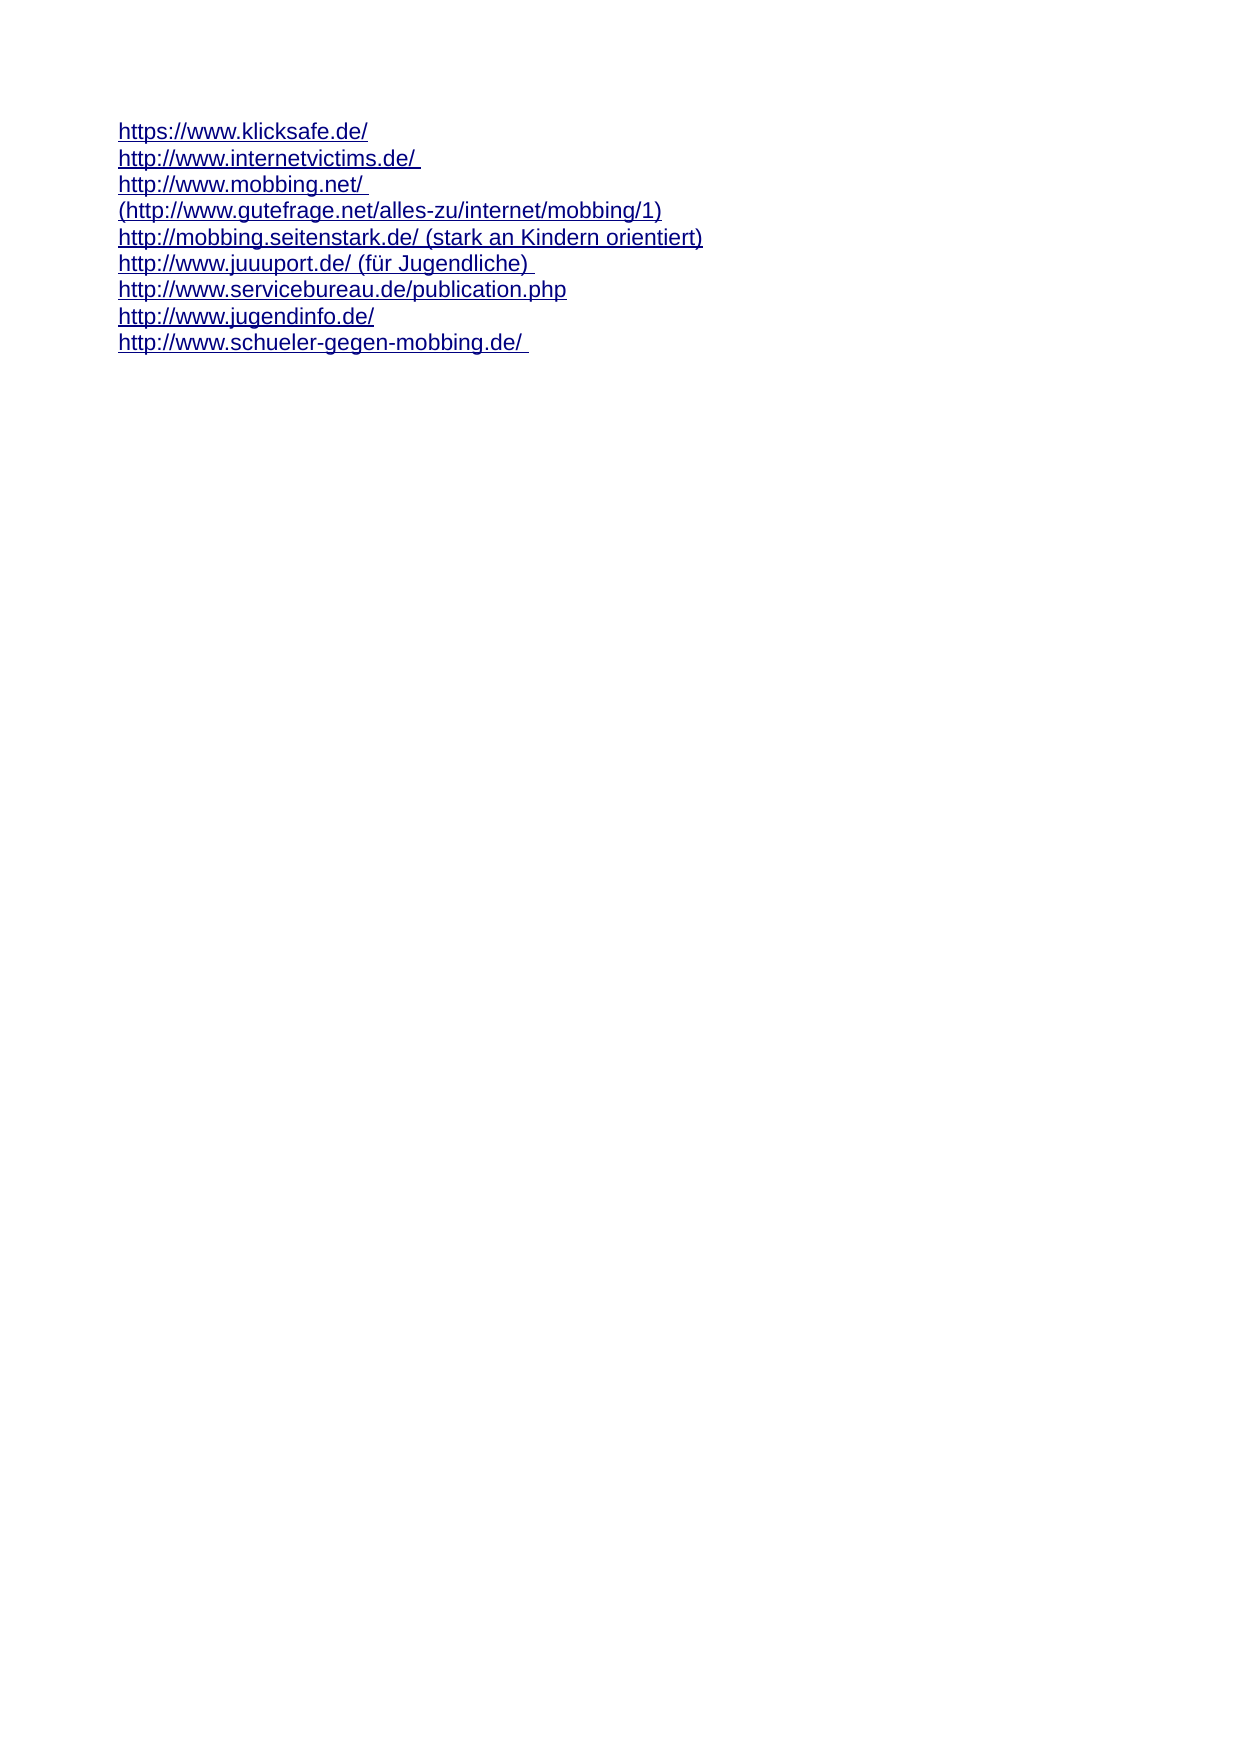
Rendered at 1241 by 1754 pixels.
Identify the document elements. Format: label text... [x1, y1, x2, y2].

text http://www.schueler-gegen-mobbing.de/ [118, 329, 1122, 355]
text http://mobbing.seitenstark.de/ (stark an Kindern orientiert) [118, 223, 1122, 250]
text http://www.servicebureau.de/publication.php [118, 276, 1122, 303]
text http://www.mobbing.net/ [118, 171, 1122, 197]
text http://www.jugendinfo.de/ [118, 303, 1122, 329]
text (http://www.gutefrage.net/alles-zu/internet/mobbing/1) [118, 197, 1122, 223]
text https://www.klicksafe.de/ [118, 118, 1122, 144]
text http://www.internetvictims.de/ [118, 144, 1122, 171]
text http://www.juuuport.de/ (für Jugendliche) [118, 250, 1122, 276]
